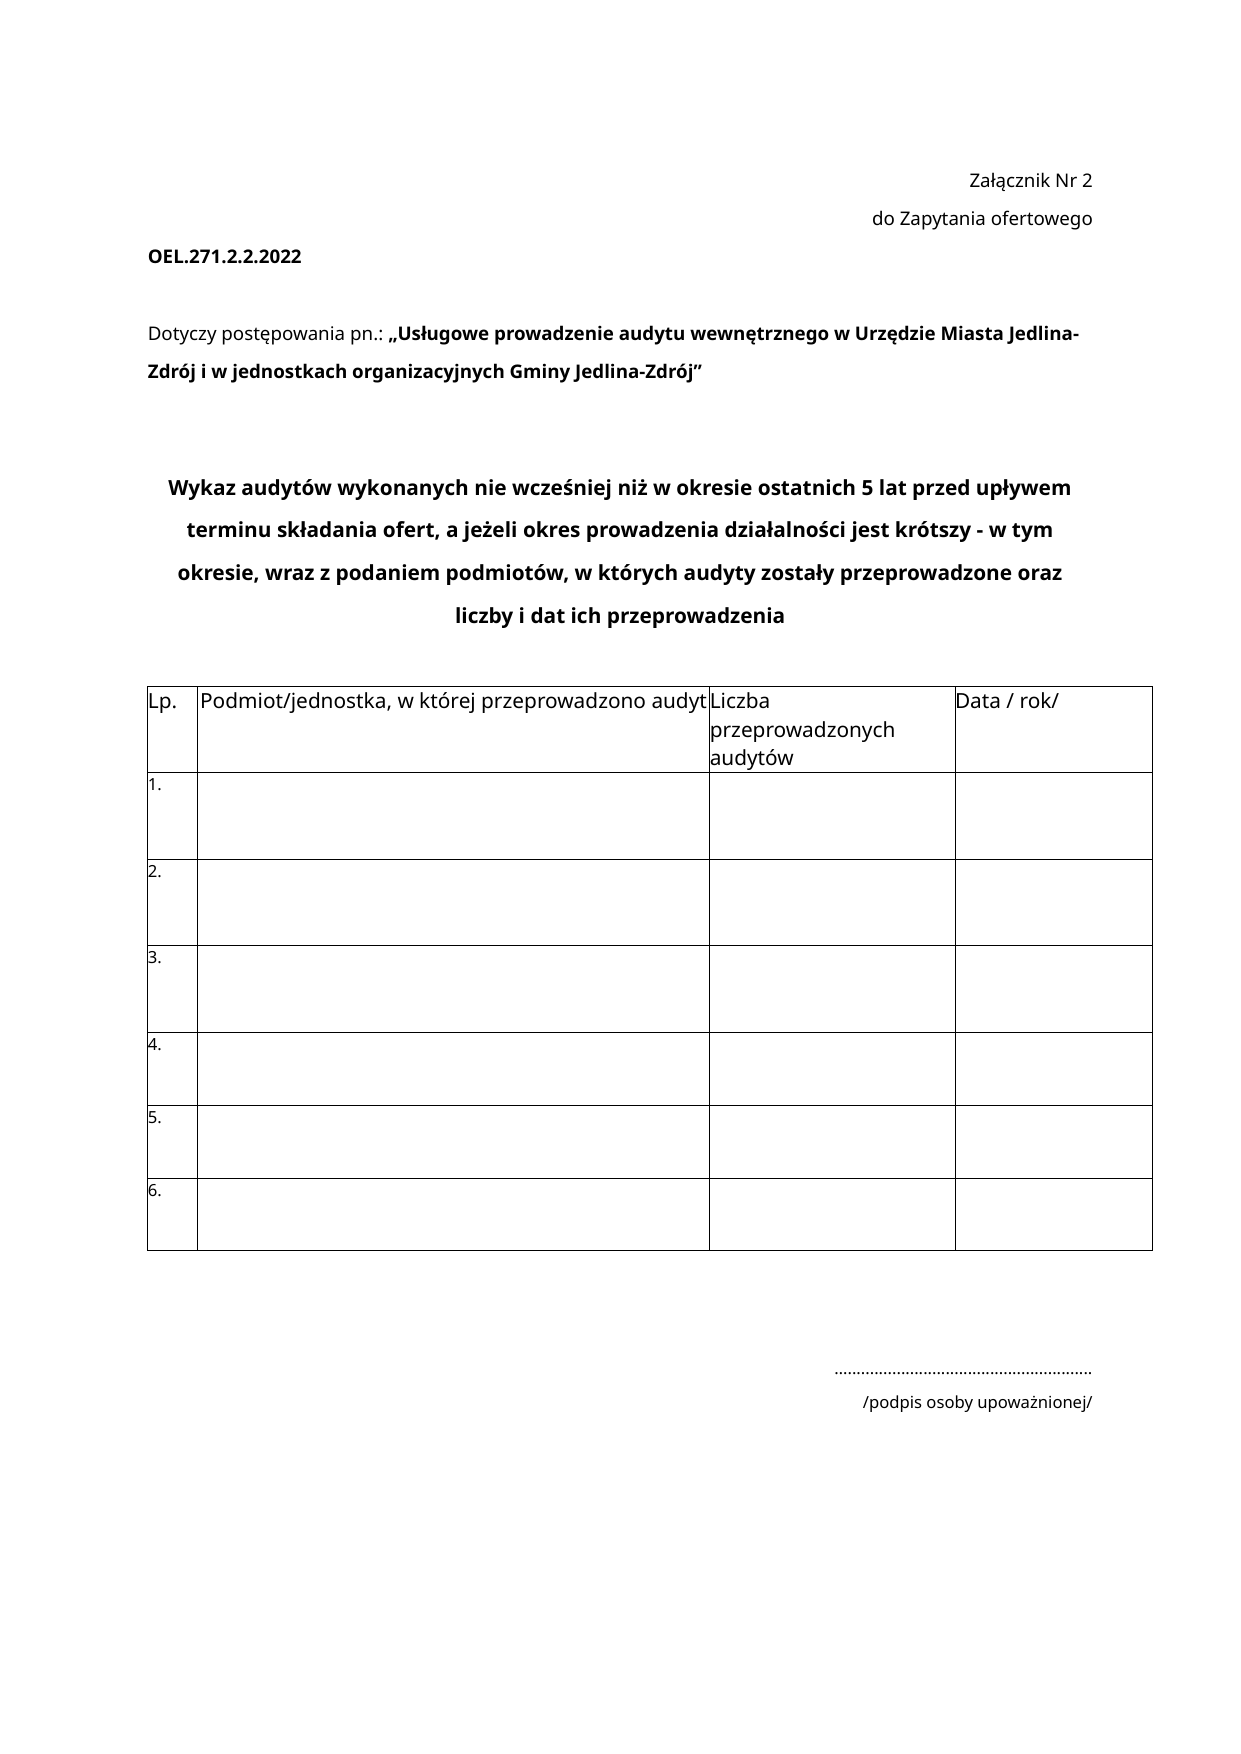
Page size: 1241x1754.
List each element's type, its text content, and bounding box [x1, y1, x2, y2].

table_cell [198, 1033, 709, 1105]
table_header Lp. [148, 687, 197, 772]
table_cell [956, 1179, 1152, 1250]
table_header Data / rok/ [956, 687, 1152, 772]
table_header Liczba przeprowadzonych audytów [710, 687, 955, 772]
text Wykaz audytów wykonanych nie wcześniej niż w okresie ostatnich 5 lat przed upływem terminu składania ofert, a jeżeli okres prowadzenia działalności jest krótszy - w tym okresie, wraz z podaniem podmiotów, w których audyty zostały przeprowadzone oraz liczby i dat ich przeprowadzenia [148, 473, 1093, 629]
table_cell 3. [148, 946, 197, 1032]
text Załącznik Nr 2 [148, 167, 1093, 193]
table_cell 1. [148, 773, 197, 859]
table_cell [710, 773, 955, 859]
text OEL.271.2.2.2022 [148, 244, 1093, 269]
table_cell [956, 1033, 1152, 1105]
table_cell [198, 773, 709, 859]
table_cell [198, 946, 709, 1032]
table_cell 6. [148, 1179, 197, 1250]
table_cell 2. [148, 860, 197, 945]
table_cell [710, 1179, 955, 1250]
table_cell 5. [148, 1106, 197, 1178]
table_cell [198, 860, 709, 945]
table_cell [956, 946, 1152, 1032]
table_cell [710, 1033, 955, 1105]
table_cell [956, 1106, 1152, 1178]
table_cell [956, 860, 1152, 945]
table_cell [198, 1179, 709, 1250]
text Dotyczy postępowania pn.: „Usługowe prowadzenie audytu wewnętrznego w Urzędzie Miasta Jedlina-Zdrój i w jednostkach organizacyjnych Gminy Jedlina-Zdrój” [148, 320, 1093, 384]
table_cell [198, 1106, 709, 1178]
text /podpis osoby upoważnionej/ [148, 1391, 1093, 1414]
table_cell 4. [148, 1033, 197, 1105]
table_cell [710, 1106, 955, 1178]
table_header Podmiot/jednostka, w której przeprowadzono audyt [198, 687, 709, 772]
table_cell [956, 773, 1152, 859]
text do Zapytania ofertowego [148, 205, 1093, 231]
table_cell [710, 946, 955, 1032]
table_cell [710, 860, 955, 945]
text …....................................................... [148, 1357, 1093, 1380]
